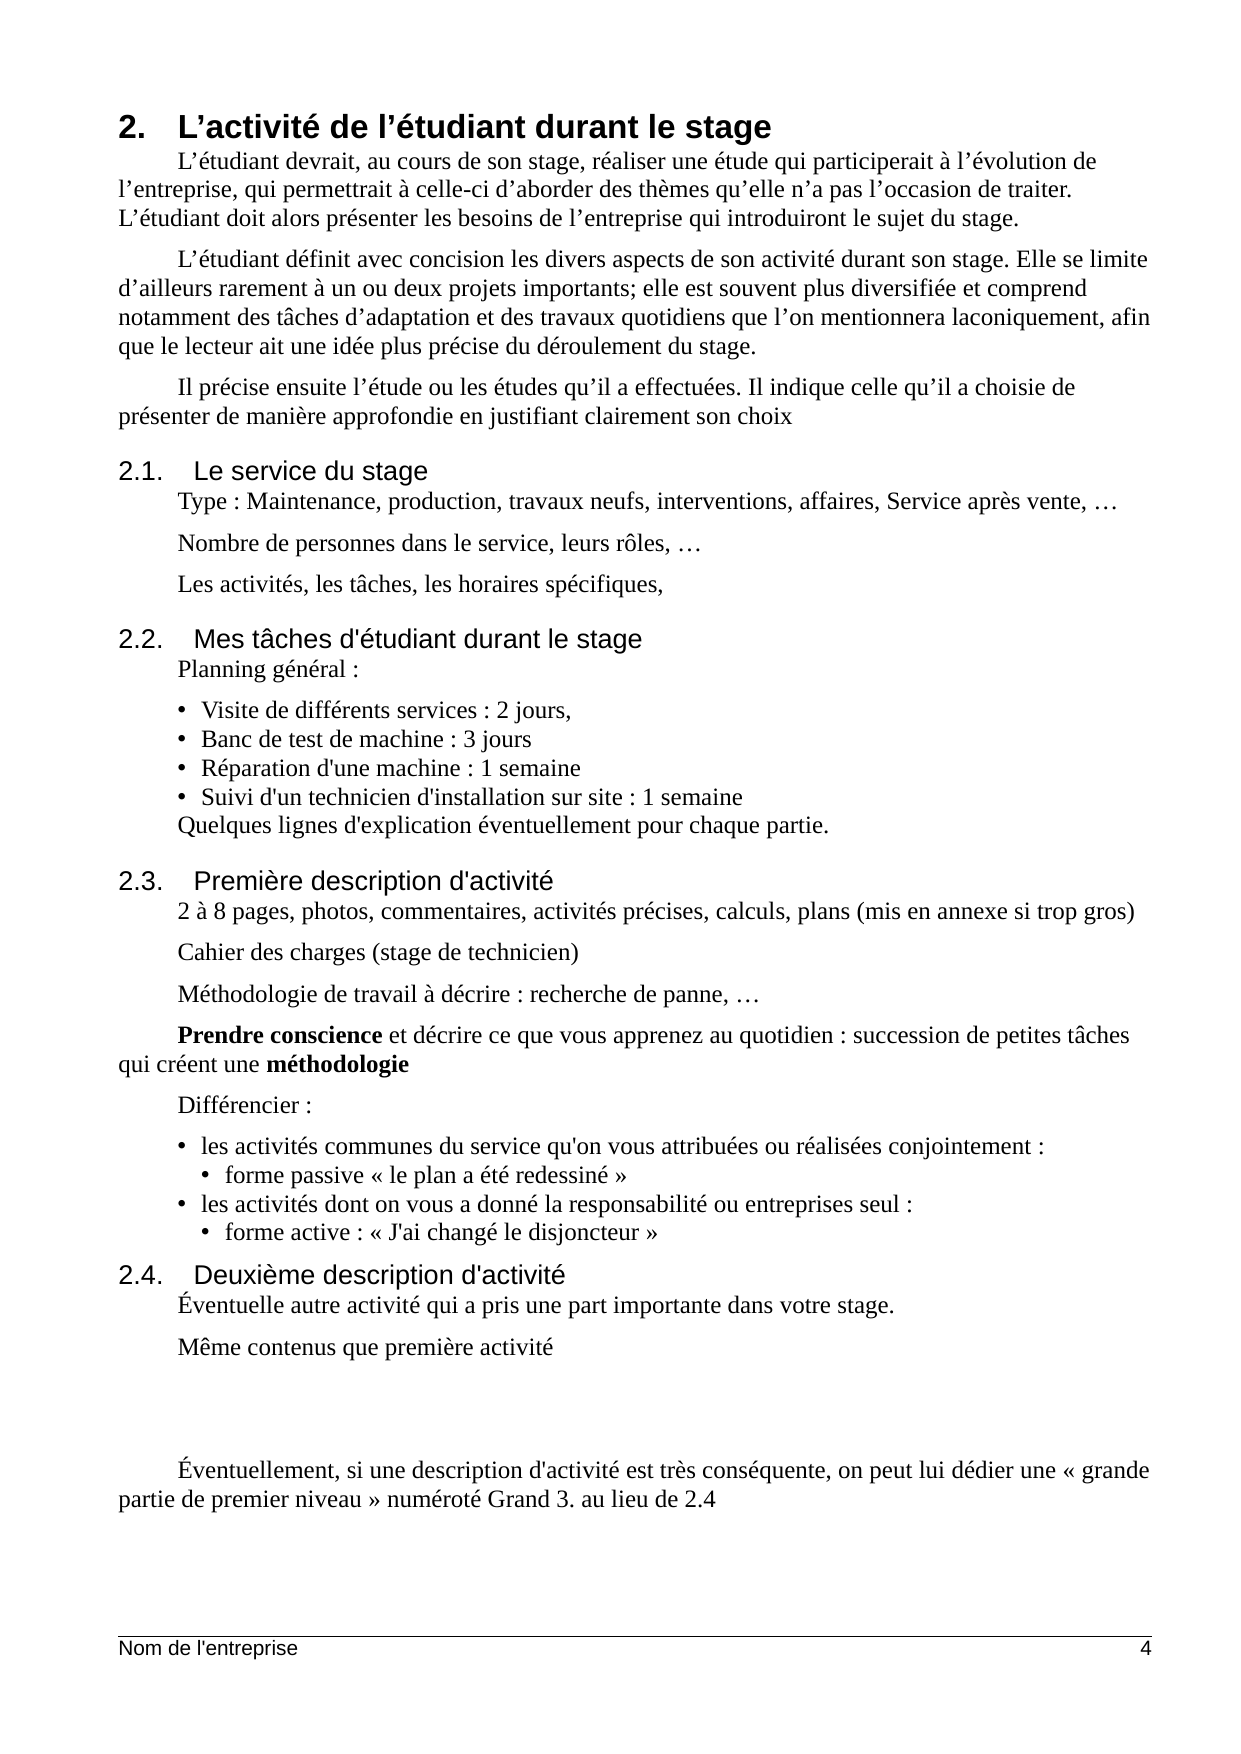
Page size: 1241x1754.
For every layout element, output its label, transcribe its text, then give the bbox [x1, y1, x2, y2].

text Éventuelle autre activité qui a pris une part importante dans votre stage. [118, 1290, 1152, 1319]
text L’étudiant définit avec concision les divers aspects de son activité durant son stage. Elle se limite d’ailleurs rarement à un ou deux projets importants; elle est souvent plus diversifiée et comprend notamment des tâches d’adaptation et des travaux quotidiens que l’on mentionnera laconiquement, afin que le lecteur ait une idée plus précise du déroulement du stage. [118, 244, 1152, 359]
text Même contenus que première activité [118, 1332, 1152, 1360]
text Différencier : [118, 1090, 1152, 1119]
list forme active : « J'ai changé le disjoncteur » [171, 1217, 1128, 1246]
list les activités dont on vous a donné la responsabilité ou entreprises seul : [148, 1189, 1128, 1217]
list les activités communes du service qu'on vous attribuées ou réalisées conjointement : [148, 1131, 1128, 1160]
text Éventuellement, si une description d'activité est très conséquente, on peut lui dédier une « grande partie de premier niveau » numéroté Grand 3. au lieu de 2.4 [118, 1455, 1152, 1513]
text Cahier des charges (stage de technicien) [118, 937, 1152, 966]
subtitle Le service du stage [118, 455, 1152, 486]
list forme passive « le plan a été redessiné » [171, 1160, 1128, 1189]
text Il précise ensuite l’étude ou les études qu’il a effectuées. Il indique celle qu’il a choisie de présenter de manière approfondie en justifiant clairement son choix [118, 372, 1152, 429]
text L’étudiant devrait, au cours de son stage, réaliser une étude qui participerait à l’évolution de l’entreprise, qui permettrait à celle-ci d’aborder des thèmes qu’elle n’a pas l’occasion de traiter. L’étudiant doit alors présenter les besoins de l’entreprise qui introduiront le sujet du stage. [118, 146, 1152, 232]
list Suivi d'un technicien d'installation sur site : 1 semaine [148, 782, 1128, 811]
text 2 à 8 pages, photos, commentaires, activités précises, calculs, plans (mis en annexe si trop gros) [118, 896, 1152, 925]
text Type : Maintenance, production, travaux neufs, interventions, affaires, Service après vente, … [118, 486, 1152, 515]
list Banc de test de machine : 3 jours [148, 724, 1128, 753]
subtitle Deuxième description d'activité [118, 1259, 1152, 1290]
subtitle L’activité de l’étudiant durant le stage [118, 107, 1152, 146]
text Quelques lignes d'explication éventuellement pour chaque partie. [118, 811, 1152, 839]
subtitle Première description d'activité [118, 865, 1152, 896]
text Nombre de personnes dans le service, leurs rôles, … [118, 528, 1152, 556]
text Les activités, les tâches, les horaires spécifiques, [118, 569, 1152, 598]
list Visite de différents services : 2 jours, [148, 696, 1128, 724]
text Méthodologie de travail à décrire : recherche de panne, … [118, 979, 1152, 1007]
subtitle Mes tâches d'étudiant durant le stage [118, 623, 1152, 654]
list Réparation d'une machine : 1 semaine [148, 753, 1128, 782]
text Planning général : [118, 654, 1152, 683]
text Prendre conscience et décrire ce que vous apprenez au quotidien : succession de petites tâches qui créent une méthodologie [118, 1020, 1152, 1077]
